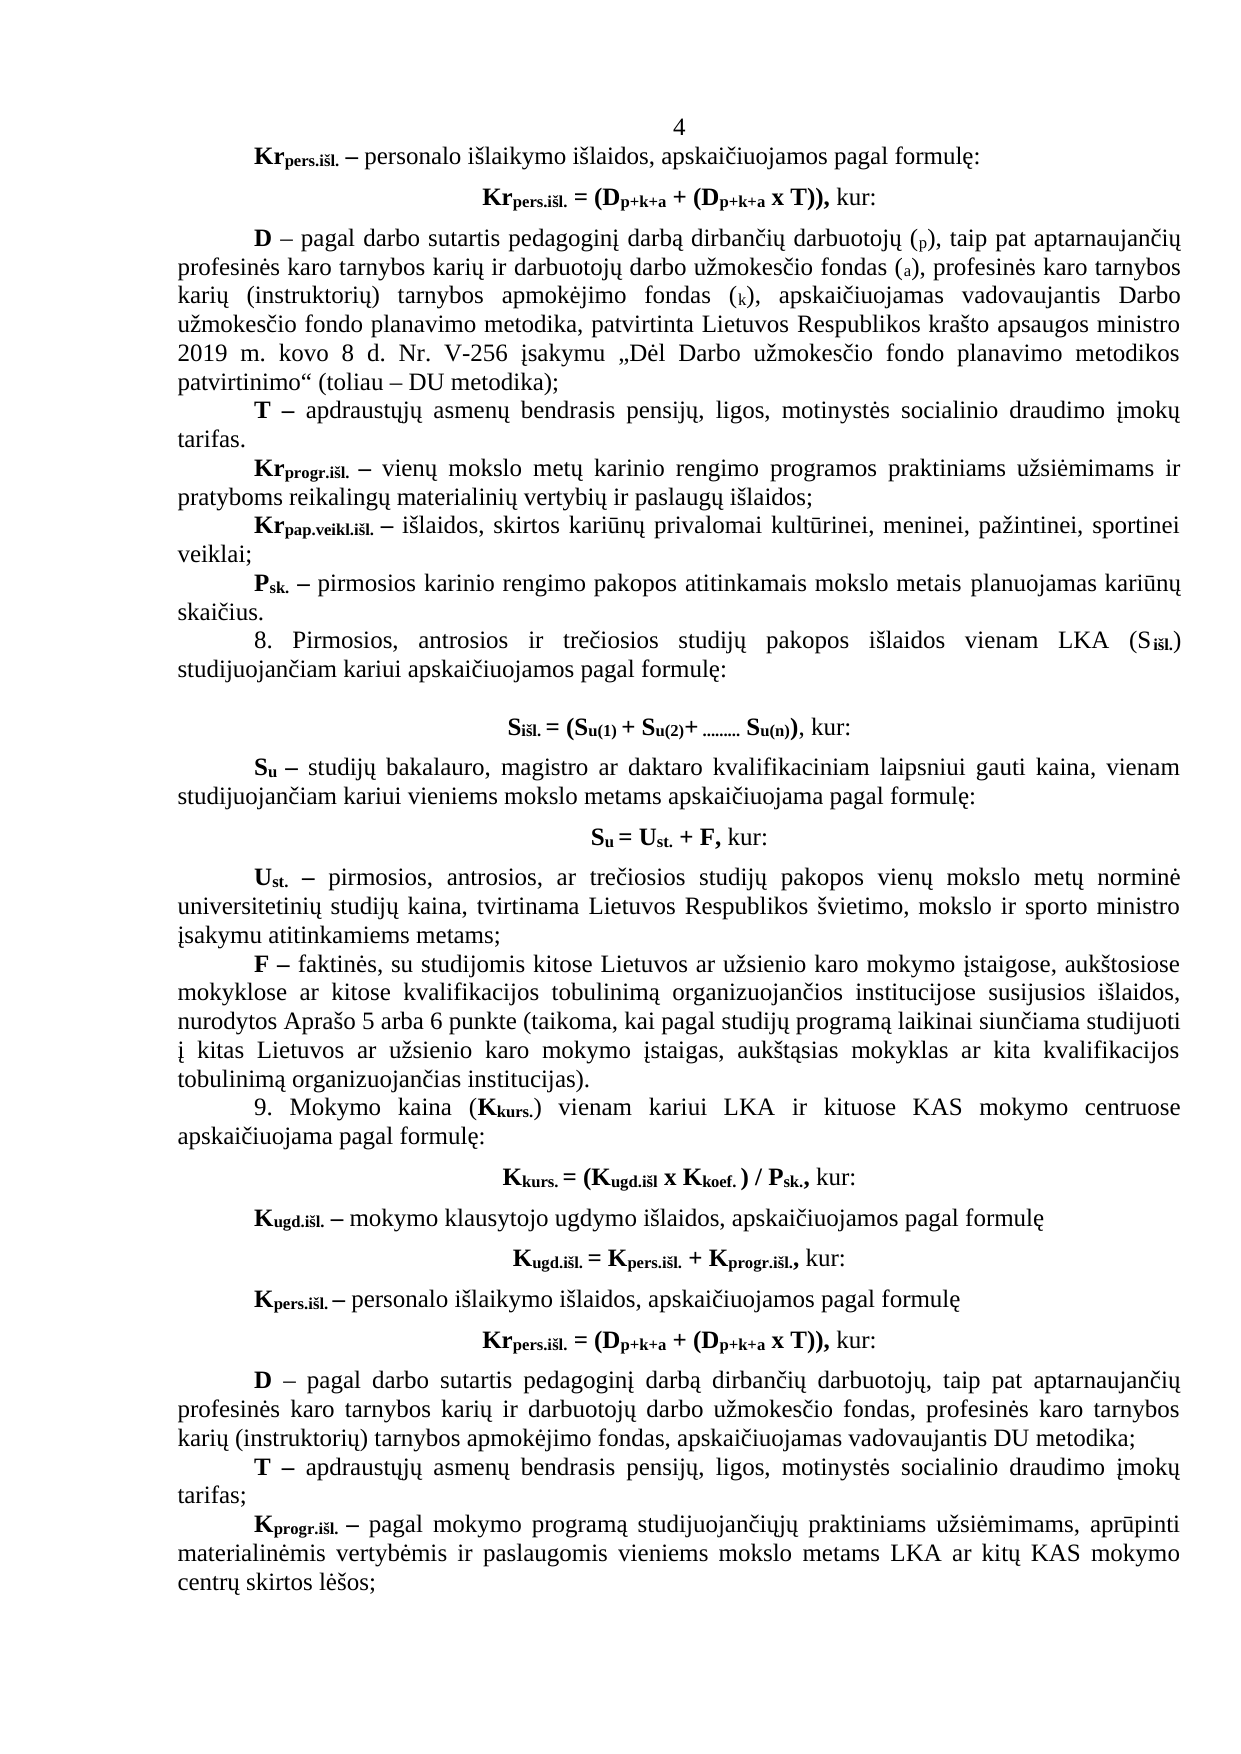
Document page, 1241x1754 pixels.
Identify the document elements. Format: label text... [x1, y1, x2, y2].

text Krprogr.išl. – vienų mokslo metų karinio rengimo programos praktiniams užsiėmimams ir pratyboms reikalingų materialinių vertybių ir paslaugų išlaidos; [177, 453, 1181, 510]
text Kpers.išl. – personalo išlaikymo išlaidos, apskaičiuojamos pagal formulę [177, 1284, 1181, 1313]
text Kprogr.išl. – pagal mokymo programą studijuojančiųjų praktiniams užsiėmimams, aprūpinti materialinėmis vertybėmis ir paslaugomis vieniems mokslo metams LKA ar kitų KAS mokymo centrų skirtos lėšos; [177, 1509, 1181, 1596]
text Sišl. = (Su(1) + Su(2)+ ......... Su(n)), kur: [177, 712, 1181, 740]
text D – pagal darbo sutartis pedagoginį darbą dirbančių darbuotojų (p), taip pat aptarnaujančių profesinės karo tarnybos karių ir darbuotojų darbo užmokesčio fondas (a), profesinės karo tarnybos karių (instruktorių) tarnybos apmokėjimo fondas (k), apskaičiuojamas vadovaujantis Darbo užmokesčio fondo planavimo metodika, patvirtinta Lietuvos Respublikos krašto apsaugos ministro 2019 m. kovo 8 d. Nr. V-256 įsakymu „Dėl Darbo užmokesčio fondo planavimo metodikos patvirtinimo“ (toliau – DU metodika); [177, 223, 1181, 395]
text D – pagal darbo sutartis pedagoginį darbą dirbančių darbuotojų, taip pat aptarnaujančių profesinės karo tarnybos karių ir darbuotojų darbo užmokesčio fondas, profesinės karo tarnybos karių (instruktorių) tarnybos apmokėjimo fondas, apskaičiuojamas vadovaujantis DU metodika; [177, 1366, 1181, 1452]
text Psk. – pirmosios karinio rengimo pakopos atitinkamais mokslo metais planuojamas kariūnų skaičius. [177, 568, 1181, 625]
text T – apdraustųjų asmenų bendrasis pensijų, ligos, motinystės socialinio draudimo įmokų tarifas. [177, 395, 1181, 453]
text F – faktinės, su studijomis kitose Lietuvos ar užsienio karo mokymo įstaigose, aukštosiose mokyklose ar kitose kvalifikacijos tobulinimą organizuojančios institucijose susijusios išlaidos, nurodytos Aprašo 5 arba 6 punkte (taikoma, kai pagal studijų programą laikinai siunčiama studijuoti į kitas Lietuvos ar užsienio karo mokymo įstaigas, aukštąsias mokyklas ar kita kvalifikacijos tobulinimą organizuojančias institucijas). [177, 949, 1181, 1092]
text Su – studijų bakalauro, magistro ar daktaro kvalifikaciniam laipsniui gauti kaina, vienam studijuojančiam kariui vieniems mokslo metams apskaičiuojama pagal formulę: [177, 752, 1181, 810]
text Kugd.išl. – mokymo klausytojo ugdymo išlaidos, apskaičiuojamos pagal formulę [177, 1203, 1181, 1231]
text Kugd.išl. = Kpers.išl. + Kprogr.išl., kur: [177, 1243, 1181, 1272]
text Krpap.veikl.išl. – išlaidos, skirtos kariūnų privalomai kultūrinei, meninei, pažintinei, sportinei veiklai; [177, 510, 1181, 568]
text 8. Pirmosios, antrosios ir trečiosios studijų pakopos išlaidos vienam LKA (Sišl.) studijuojančiam kariui apskaičiuojamos pagal formulę: [177, 625, 1181, 683]
text Ust. – pirmosios, antrosios, ar trečiosios studijų pakopos vienų mokslo metų norminė universitetinių studijų kaina, tvirtinama Lietuvos Respublikos švietimo, mokslo ir sporto ministro įsakymu atitinkamiems metams; [177, 862, 1181, 949]
text Su = Ust. + F, kur: [177, 822, 1181, 851]
text Kkurs. = (Kugd.išl x Kkoef. ) / Psk., kur: [177, 1162, 1181, 1191]
text Krpers.išl. – personalo išlaikymo išlaidos, apskaičiuojamos pagal formulę: [177, 141, 1181, 170]
text T – apdraustųjų asmenų bendrasis pensijų, ligos, motinystės socialinio draudimo įmokų tarifas; [177, 1452, 1181, 1509]
text 9. Mokymo kaina (Kkurs.) vienam kariui LKA ir kituose KAS mokymo centruose apskaičiuojama pagal formulę: [177, 1092, 1181, 1150]
text Krpers.išl. = (Dp+k+a + (Dp+k+a x T)), kur: [177, 1325, 1181, 1354]
text Krpers.išl. = (Dp+k+a + (Dp+k+a x T)), kur: [177, 182, 1181, 211]
